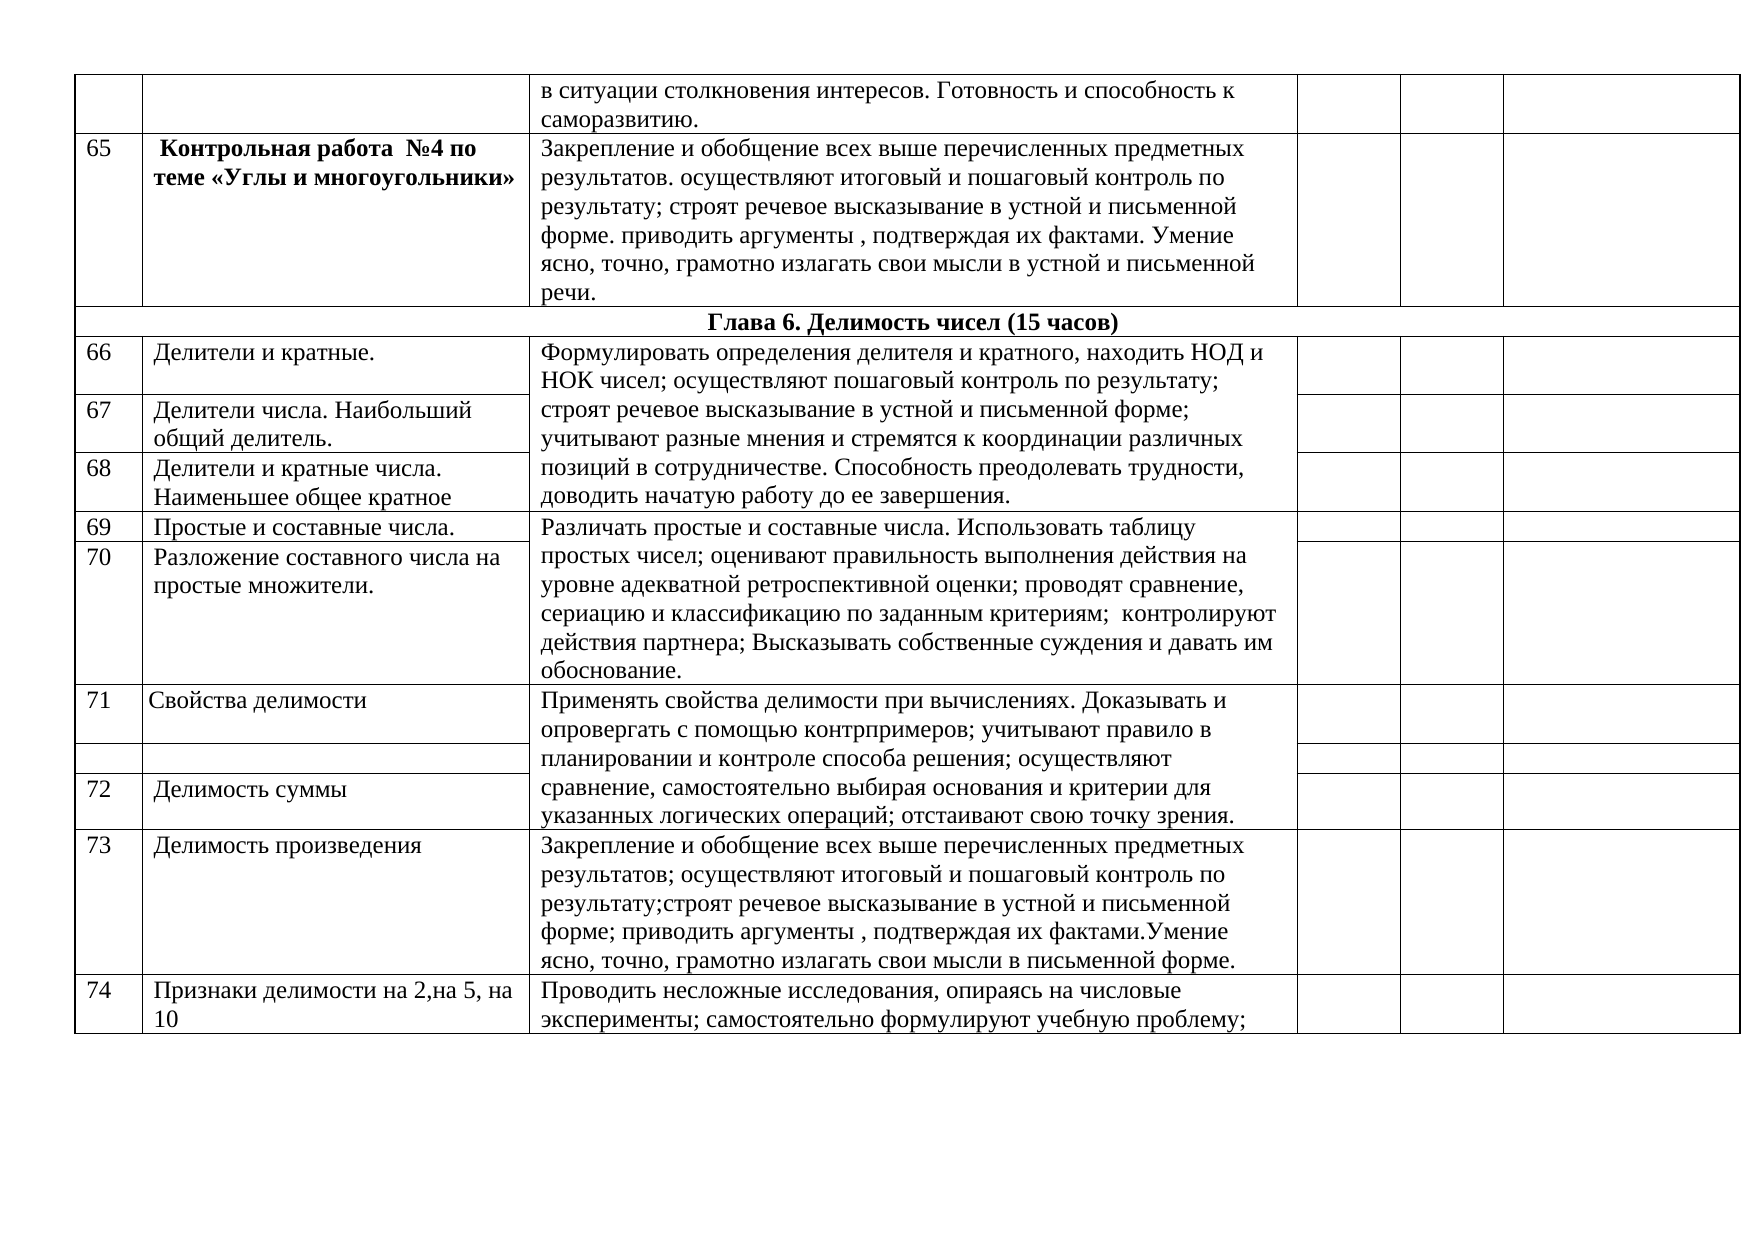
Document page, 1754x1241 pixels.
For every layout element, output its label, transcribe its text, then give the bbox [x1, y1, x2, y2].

table_cell [76, 744, 142, 773]
table_cell [1504, 395, 1739, 452]
table_cell [1748, 133, 1754, 306]
table_cell [1401, 685, 1503, 743]
table_cell [1504, 744, 1739, 773]
table_cell [143, 75, 529, 132]
table_cell [1744, 452, 1748, 511]
table_cell 66 [76, 337, 142, 394]
table_cell Закрепление и обобщение всех выше перечисленных предметных результатов; осуществляют итоговый и пошаговый контроль по результату;строят речевое высказывание в устной и письменной форме; приводить аргументы , подтверждая их фактами.Умение ясно, точно, грамотно излагать свои мысли в письменной форме. [530, 830, 1297, 974]
table_cell [1298, 744, 1400, 773]
table_cell [1504, 542, 1739, 684]
table_cell Проводить несложные исследования, опираясь на числовые эксперименты; самостоятельно формулируют учебную проблему; [530, 975, 1297, 1032]
table_cell Различать простые и составные числа. Использовать таблицу простых чисел; оценивают правильность выполнения действия на уровне адекватной ретроспективной оценки; проводят сравнение, сериацию и классификацию по заданным критериям; контролируют действия партнера; Высказывать собственные суждения и давать им обоснование. [530, 512, 1297, 684]
table_cell [1298, 830, 1400, 974]
table_cell 71 [76, 685, 142, 743]
table_cell [1504, 774, 1739, 829]
table_cell [1748, 974, 1754, 1032]
table_cell [1744, 974, 1748, 1032]
table_cell 73 [76, 830, 142, 974]
table_cell Признаки делимости на 2,на 5, на 10 [143, 975, 529, 1032]
table_cell Свойства делимости [143, 685, 529, 743]
table_cell Делимость суммы [143, 774, 529, 829]
table_cell 65 [76, 134, 142, 306]
table_cell [1748, 541, 1754, 684]
table_cell [1748, 452, 1754, 511]
table_cell [1401, 542, 1503, 684]
table_cell [1504, 453, 1739, 511]
table_cell Глава 6. Делимость чисел (15 часов) [76, 307, 1739, 336]
table_cell [1744, 394, 1748, 452]
table_cell 70 [76, 542, 142, 684]
table_cell [1401, 337, 1503, 394]
table_cell [1504, 975, 1739, 1032]
table_cell [1744, 773, 1748, 829]
table_cell [1744, 684, 1748, 743]
table_cell [1298, 774, 1400, 829]
table_cell [1298, 75, 1400, 132]
table_cell [1748, 74, 1754, 132]
table_cell [1744, 133, 1748, 306]
table_cell 69 [76, 512, 142, 541]
table_cell [518, 744, 529, 773]
table_cell [1298, 685, 1400, 743]
table_cell [1298, 453, 1400, 511]
table_cell [1748, 743, 1754, 773]
table_cell [1748, 773, 1754, 829]
table_cell [1401, 134, 1503, 306]
table_cell [1748, 829, 1754, 974]
table_cell Применять свойства делимости при вычислениях. Доказывать и опровергать с помощью контрпримеров; учитывают правило в планировании и контроле способа решения; осуществляют сравнение, самостоятельно выбирая основания и критерии для указанных логических операций; отстаивают свою точку зрения. [530, 685, 1297, 829]
table_cell [1504, 75, 1739, 132]
table_cell [1298, 975, 1400, 1032]
table_cell [1401, 744, 1503, 773]
table_cell [143, 744, 148, 773]
table_cell [1401, 512, 1503, 541]
table_cell Контрольная работа №4 по теме «Углы и многоугольники» [143, 134, 529, 306]
table_cell [1401, 830, 1503, 974]
table_cell Делители и кратные числа. Наименьшее общее кратное [143, 453, 529, 511]
table_cell [1748, 394, 1754, 452]
table_cell 74 [76, 975, 142, 1032]
table_cell [1744, 511, 1748, 541]
table_cell [1298, 512, 1400, 541]
table_cell Делимость произведения [143, 830, 529, 974]
table_cell 72 [76, 774, 142, 829]
table_cell [1744, 829, 1748, 974]
table_cell [1504, 685, 1739, 743]
table_cell в ситуации столкновения интересов. Готовность и способность к саморазвитию. [530, 75, 1297, 132]
table_cell [1401, 975, 1503, 1032]
table_cell [76, 75, 142, 132]
table_cell Делители числа. Наибольший общий делитель. [143, 395, 529, 452]
table_cell [1504, 830, 1739, 974]
table_cell [1298, 542, 1400, 684]
table_cell [1504, 512, 1739, 541]
table_cell Разложение составного числа на простые множители. [143, 542, 529, 684]
table_cell [1401, 75, 1503, 132]
table_cell [1744, 74, 1748, 132]
table_cell [1744, 541, 1748, 684]
table_cell [1504, 134, 1739, 306]
table_cell [1744, 336, 1748, 394]
table_cell [1744, 743, 1748, 773]
table_cell Закрепление и обобщение всех выше перечисленных предметных результатов. осуществляют итоговый и пошаговый контроль по результату; строят речевое высказывание в устной и письменной форме. приводить аргументы , подтверждая их фактами. Умение ясно, точно, грамотно излагать свои мысли в устной и письменной речи. [530, 134, 1297, 306]
table_cell [1298, 337, 1400, 394]
table_cell [1401, 453, 1503, 511]
table_cell Формулировать определения делителя и кратного, находить НОД и НОК чисел; осуществляют пошаговый контроль по результату; строят речевое высказывание в устной и письменной форме; учитывают разные мнения и стремятся к координации различных позиций в сотрудничестве. Способность преодолевать трудности, доводить начатую работу до ее завершения. [530, 337, 1297, 511]
table_cell Простые и составные числа. [143, 512, 529, 541]
table_cell [1401, 774, 1503, 829]
table_cell [1748, 306, 1754, 336]
table_cell [1298, 395, 1400, 452]
table_cell [1748, 336, 1754, 394]
table_cell [1744, 306, 1748, 336]
table_cell [1748, 511, 1754, 541]
table_cell [1298, 134, 1400, 306]
table_cell [1401, 395, 1503, 452]
table_cell [1748, 684, 1754, 743]
table_cell [1504, 337, 1739, 394]
table_cell 67 [76, 395, 142, 452]
table_cell 68 [76, 453, 142, 511]
table_cell Делители и кратные. [143, 337, 529, 394]
